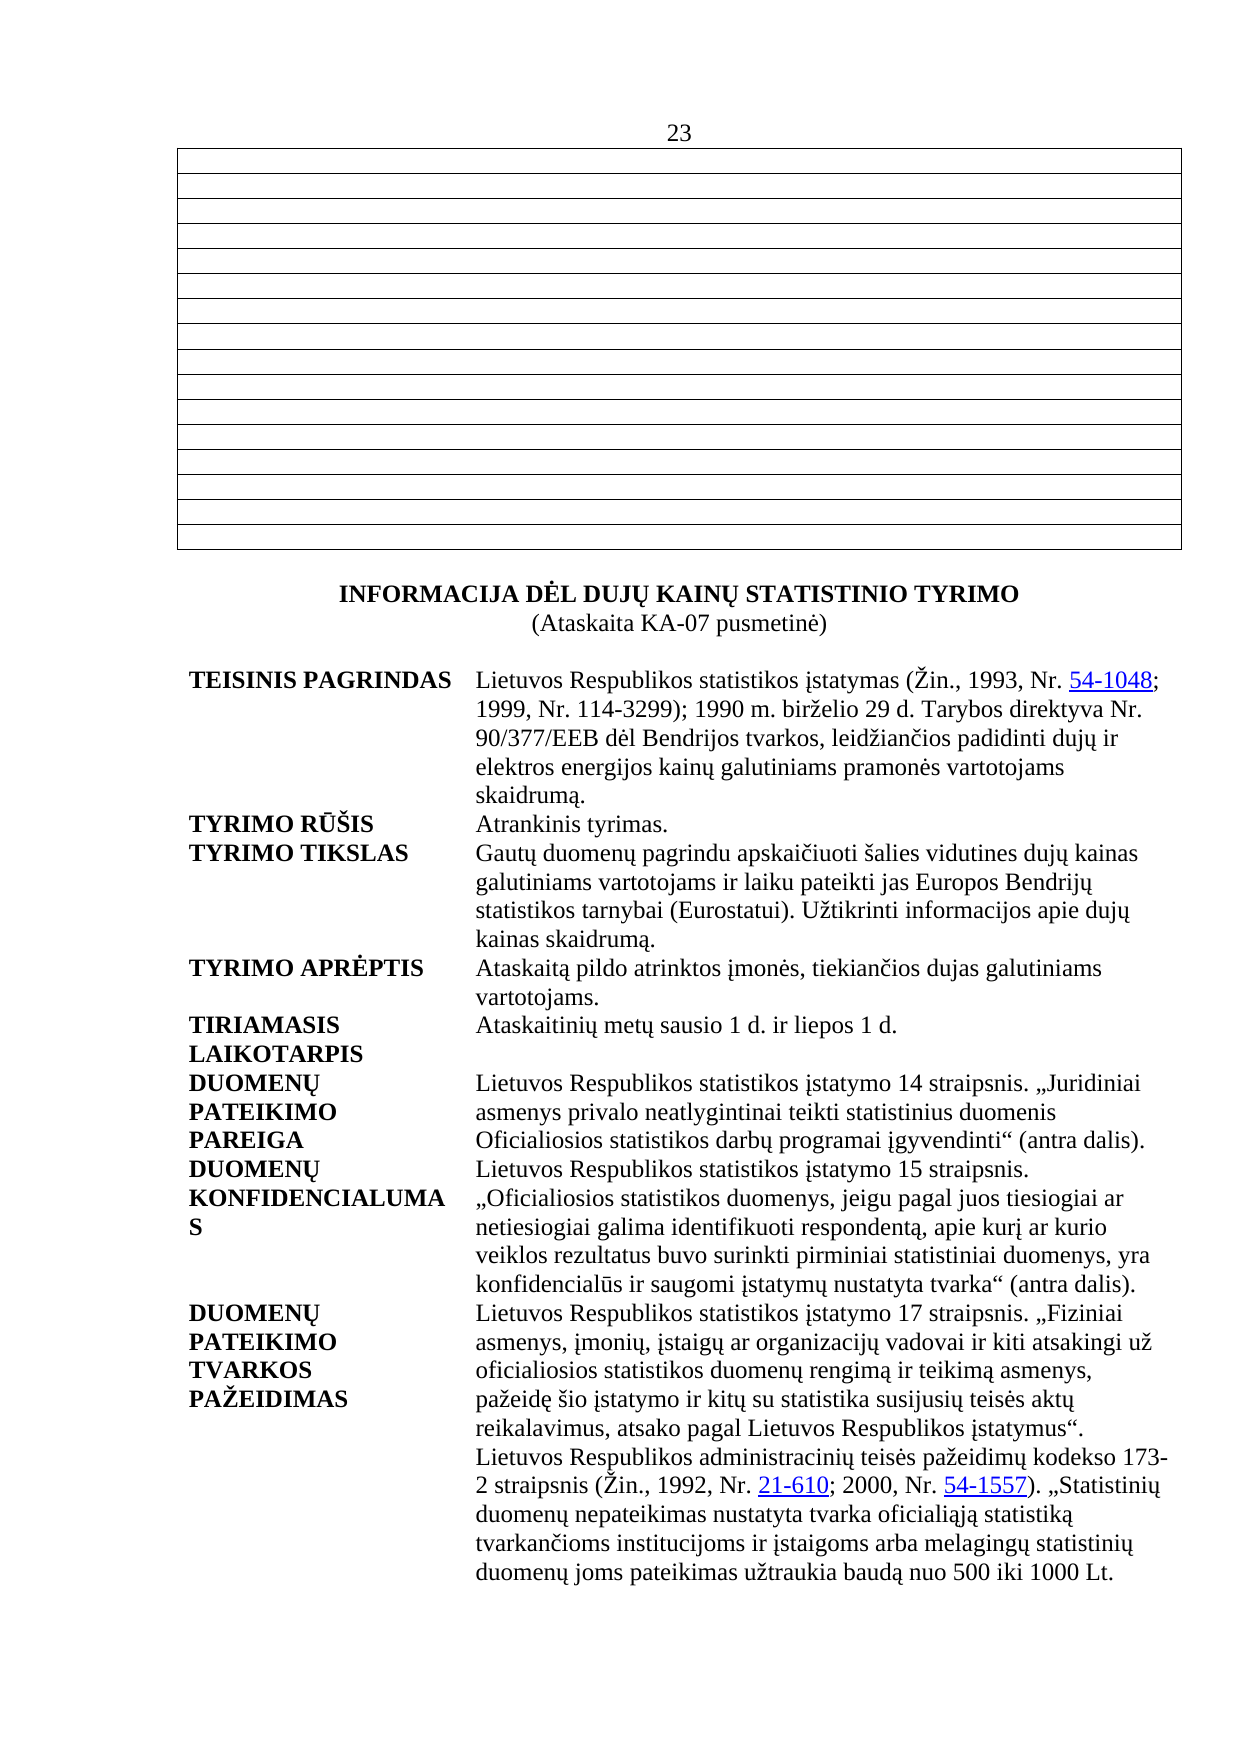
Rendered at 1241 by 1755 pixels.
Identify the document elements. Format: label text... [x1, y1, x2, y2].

table_cell DUOMENŲ KONFIDENCIALUMAS [177, 1154, 464, 1298]
table_cell [178, 149, 1181, 173]
table_cell [178, 375, 1181, 399]
table_cell Ataskaitinių metų sausio 1 d. ir liepos 1 d. [464, 1010, 1181, 1068]
table_cell DUOMENŲ PATEIKIMO TVARKOS PAŽEIDIMAS [177, 1298, 464, 1585]
table_cell [178, 324, 1181, 348]
table_cell [178, 224, 1181, 248]
table_cell [178, 199, 1181, 223]
table_cell [178, 425, 1181, 449]
table_header TEISINIS PAGRINDAS [177, 665, 464, 809]
table_cell [178, 475, 1181, 499]
table_cell TYRIMO TIKSLAS [177, 838, 464, 953]
table_cell [178, 525, 1181, 549]
table_cell Lietuvos Respublikos statistikos įstatymo 14 straipsnis. „Juridiniai asmenys privalo neatlygintinai teikti statistinius duomenis Oficialiosios statistikos darbų programai įgyvendinti“ (antra dalis). [464, 1068, 1181, 1154]
table_cell [178, 299, 1181, 323]
table_cell TYRIMO APRĖPTIS [177, 953, 464, 1010]
table_cell [178, 274, 1181, 298]
table_cell Lietuvos Respublikos statistikos įstatymo 17 straipsnis. „Fiziniai asmenys, įmonių, įstaigų ar organizacijų vadovai ir kiti atsakingi už oficialiosios statistikos duomenų rengimą ir teikimą asmenys, pažeidę šio įstatymo ir kitų su statistika susijusių teisės aktų reikalavimus, atsako pagal Lietuvos Respublikos įstatymus“. Lietuvos Respublikos administracinių teisės pažeidimų kodekso 173-2 straipsnis (Žin., 1992, Nr. 21-610; 2000, Nr. 54-1557). „Statistinių duomenų nepateikimas nustatyta tvarka oficialiąją statistiką tvarkančioms institucijoms ir įstaigoms arba melagingų statistinių duomenų joms pateikimas užtraukia baudą nuo 500 iki 1000 Lt. [464, 1298, 1181, 1585]
table_cell [178, 174, 1181, 198]
table_cell Gautų duomenų pagrindu apskaičiuoti šalies vidutines dujų kainas galutiniams vartotojams ir laiku pateikti jas Europos Bendrijų statistikos tarnybai (Eurostatui). Užtikrinti informacijos apie dujų kainas skaidrumą. [464, 838, 1181, 953]
table_cell TIRIAMASIS LAIKOTARPIS [177, 1010, 464, 1068]
table_cell Atrankinis tyrimas. [464, 809, 1181, 838]
table_cell Ataskaitą pildo atrinktos įmonės, tiekiančios dujas galutiniams vartotojams. [464, 953, 1181, 1010]
table_cell DUOMENŲ PATEIKIMO PAREIGA [177, 1068, 464, 1154]
table_cell [178, 400, 1181, 424]
text INFORMACIJA DĖL DUJŲ KAINŲ STATISTINIO TYRIMO [177, 579, 1181, 608]
table_cell [178, 249, 1181, 273]
table_cell [178, 500, 1181, 524]
table_cell Lietuvos Respublikos statistikos įstatymo 15 straipsnis. „Oficialiosios statistikos duomenys, jeigu pagal juos tiesiogiai ar netiesiogiai galima identifikuoti respondentą, apie kurį ar kurio veiklos rezultatus buvo surinkti pirminiai statistiniai duomenys, yra konfidencialūs ir saugomi įstatymų nustatyta tvarka“ (antra dalis). [464, 1154, 1181, 1298]
table_cell TYRIMO RŪŠIS [177, 809, 464, 838]
table_cell [178, 350, 1181, 373]
table_header Lietuvos Respublikos statistikos įstatymas (Žin., 1993, Nr. 54-1048; 1999, Nr. 114-3299); 1990 m. birželio 29 d. Tarybos direktyva Nr. 90/377/EEB dėl Bendrijos tvarkos, leidžiančios padidinti dujų ir elektros energijos kainų galutiniams pramonės vartotojams skaidrumą. [464, 665, 1181, 809]
table_cell [178, 450, 1181, 474]
text (Ataskaita KA-07 pusmetinė) [177, 608, 1181, 637]
